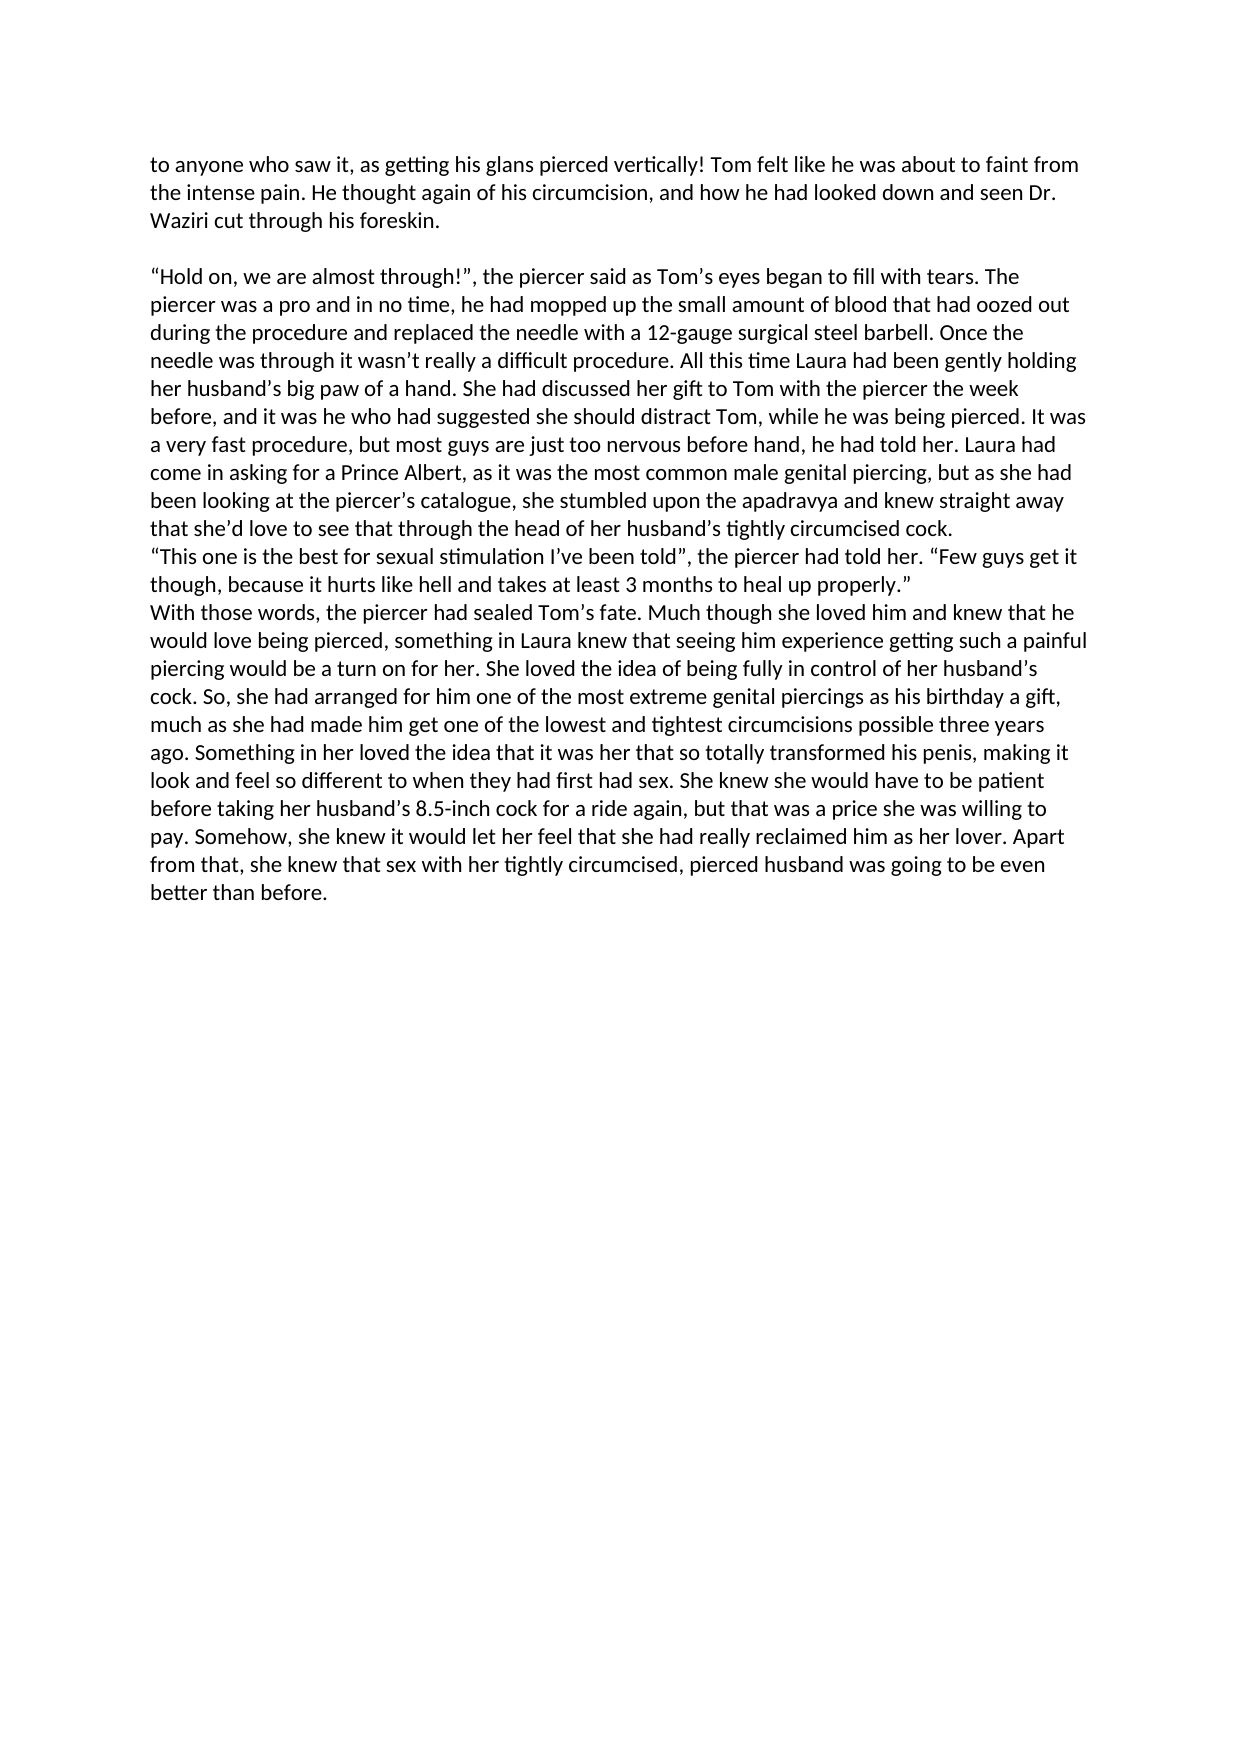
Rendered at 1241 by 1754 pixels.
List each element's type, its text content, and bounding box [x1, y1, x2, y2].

text “Hold on, we are almost through!”, the piercer said as Tom’s eyes began to fill with tears. The piercer was a pro and in no time, he had mopped up the small amount of blood that had oozed out during the procedure and replaced the needle with a 12-gauge surgical steel barbell. Once the needle was through it wasn’t really a difficult procedure. All this time Laura had been gently holding her husband’s big paw of a hand. She had discussed her gift to Tom with the piercer the week before, and it was he who had suggested she should distract Tom, while he was being pierced. It was a very fast procedure, but most guys are just too nervous before hand, he had told her. Laura had come in asking for a Prince Albert, as it was the most common male genital piercing, but as she had been looking at the piercer’s catalogue, she stumbled upon the apadravya and knew straight away that she’d love to see that through the head of her husband’s tightly circumcised cock. [150, 262, 1090, 542]
text With those words, the piercer had sealed Tom’s fate. Much though she loved him and knew that he would love being pierced, something in Laura knew that seeing him experience getting such a painful piercing would be a turn on for her. She loved the idea of being fully in control of her husband’s cock. So, she had arranged for him one of the most extreme genital piercings as his birthday a gift, much as she had made him get one of the lowest and tightest circumcisions possible three years ago. Something in her loved the idea that it was her that so totally transformed his penis, making it look and feel so different to when they had first had sex. She knew she would have to be patient before taking her husband’s 8.5-inch cock for a ride again, but that was a price she was willing to pay. Somehow, she knew it would let her feel that she had really reclaimed him as her lover. Apart from that, she knew that sex with her tightly circumcised, pierced husband was going to be even better than before. [150, 598, 1090, 907]
text “This one is the best for sexual stimulation I’ve been told”, the piercer had told her. “Few guys get it though, because it hurts like hell and takes at least 3 months to heal up properly.” [150, 542, 1090, 598]
text to anyone who saw it, as getting his glans pierced vertically! Tom felt like he was about to faint from the intense pain. He thought again of his circumcision, and how he had looked down and seen Dr. Waziri cut through his foreskin. [150, 150, 1090, 234]
